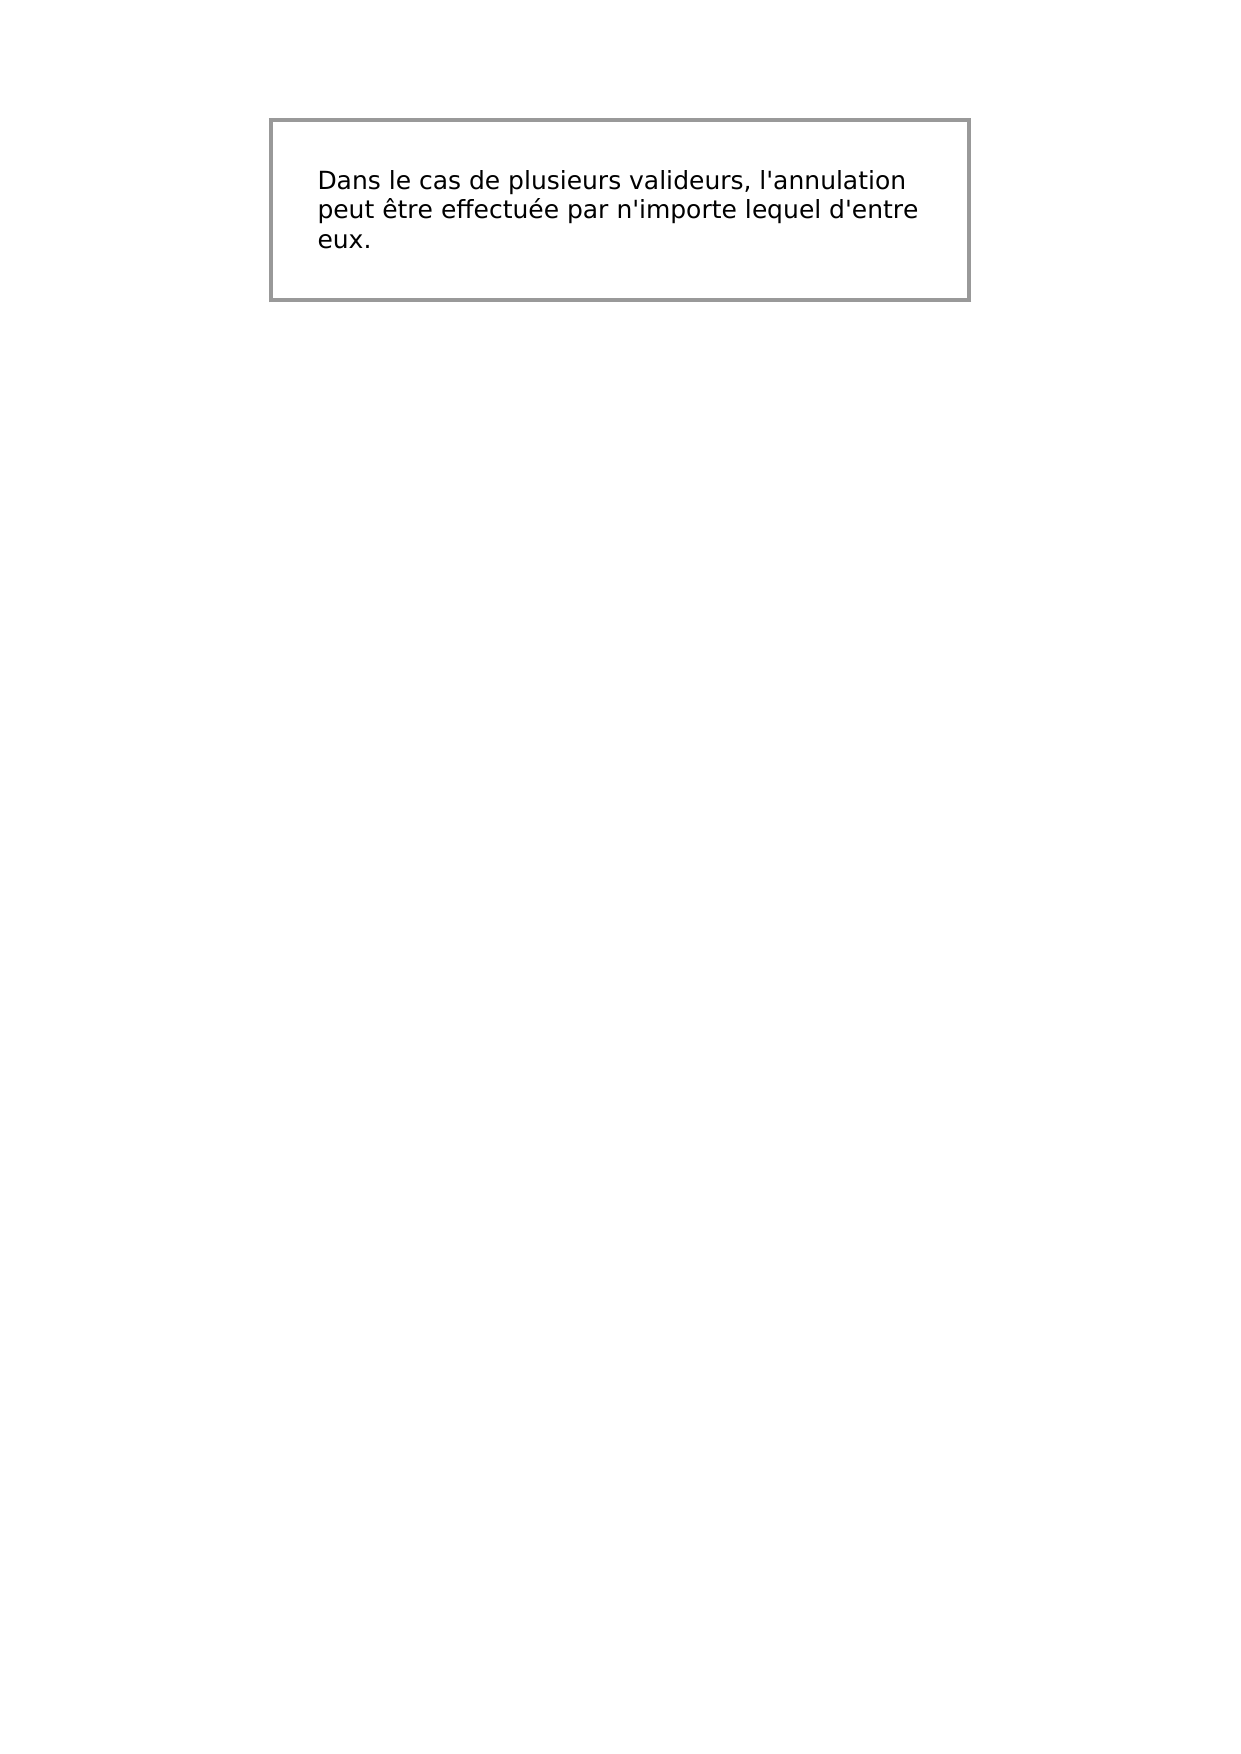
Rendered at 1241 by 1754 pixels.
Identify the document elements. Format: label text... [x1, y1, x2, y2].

table_header Dans le cas de plusieurs valideurs, l'annulation peut être effectuée par n'importe lequel d'entre eux. [282, 131, 958, 289]
